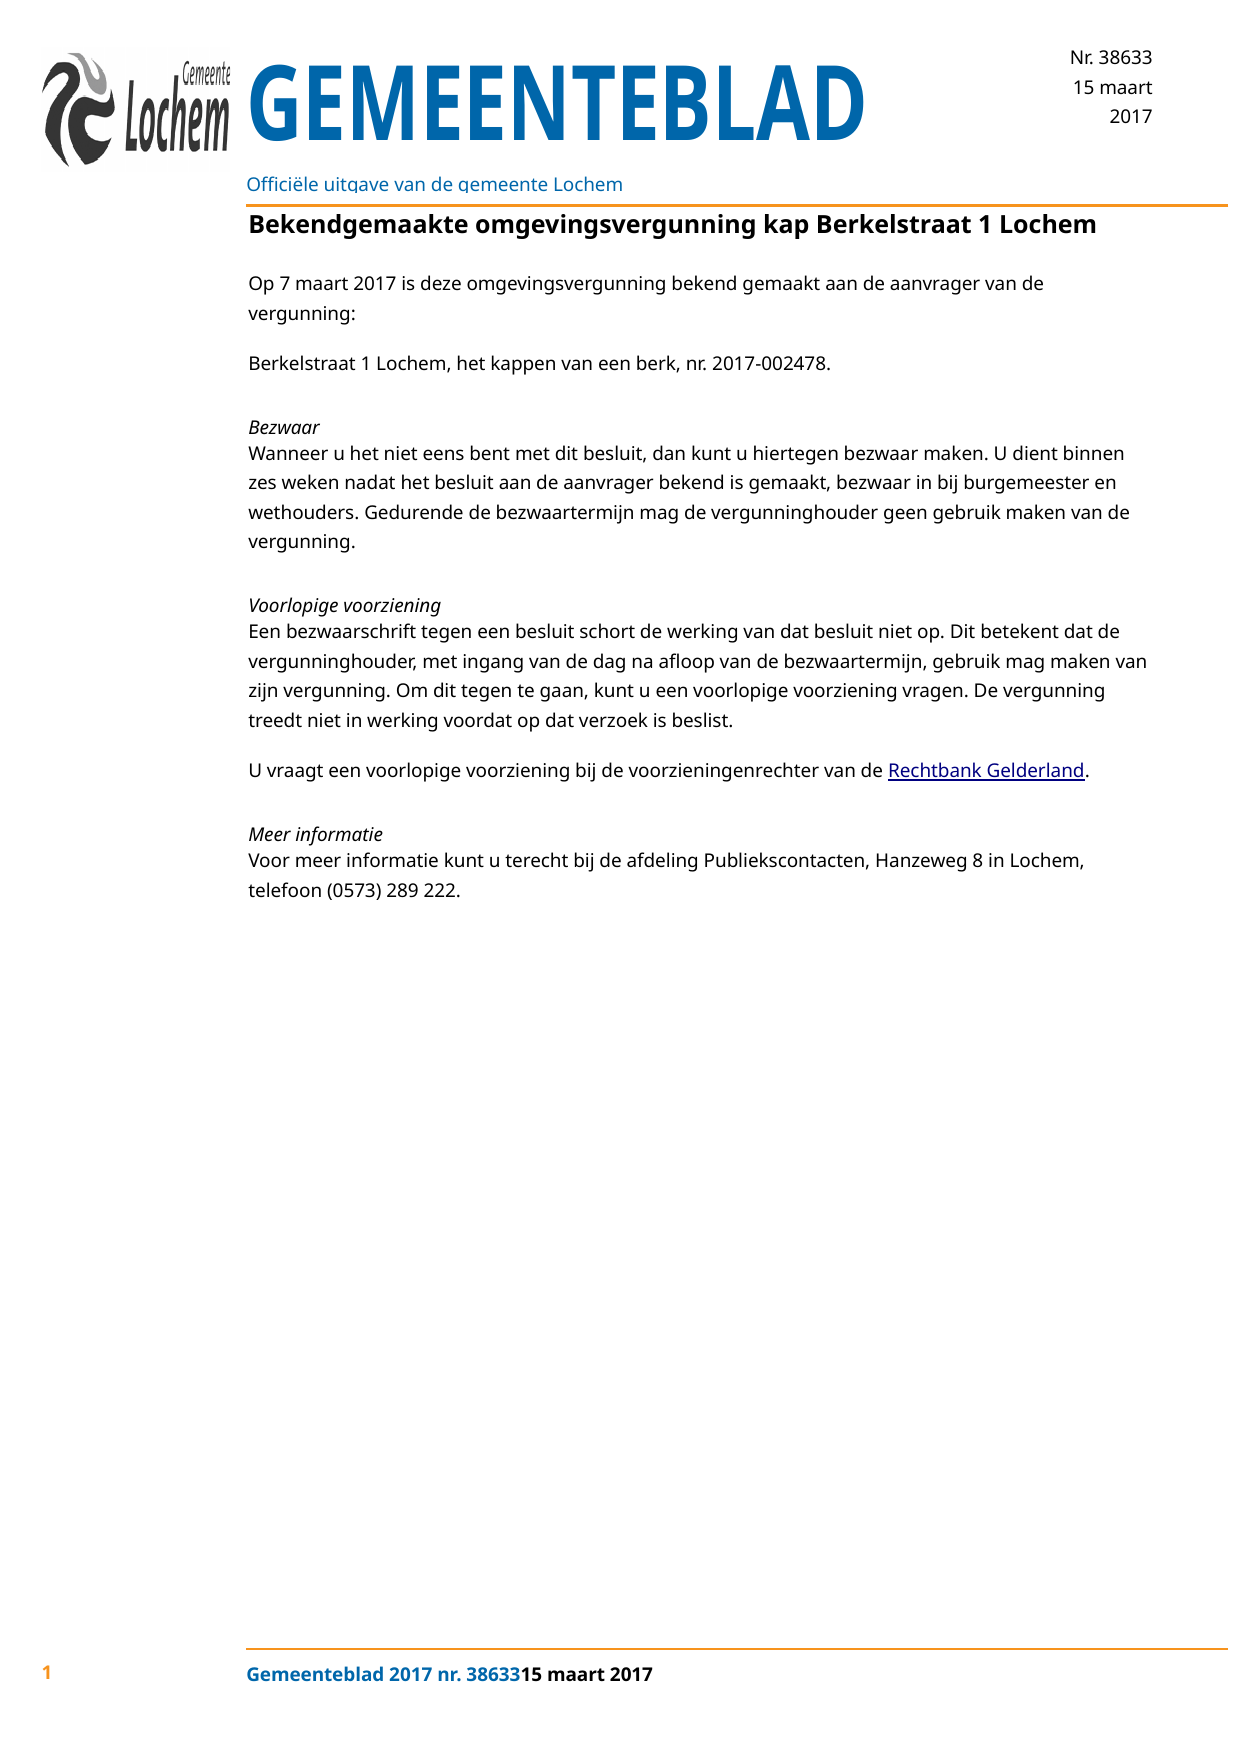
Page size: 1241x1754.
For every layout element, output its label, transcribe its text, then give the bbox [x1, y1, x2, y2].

text Wanneer u het niet eens bent met dit besluit, dan kunt u hiertegen bezwaar maken. U dient binnen zes weken nadat het besluit aan de aanvrager bekend is gemaakt, bezwaar in bij burgemeester en wethouders. Gedurende de bezwaartermijn mag de vergunninghouder geen gebruik maken van de vergunning. [248, 440, 1152, 554]
text Voor meer informatie kunt u terecht bij de afdeling Publiekscontacten, Hanzeweg 8 in Lochem, telefoon (0573) 289 222. [248, 847, 1152, 903]
picture [41, 47, 231, 172]
text U vraagt een voorlopige voorziening bij de voorzieningenrechter van de Rechtbank Gelderland. [248, 758, 1152, 783]
text Bezwaar [248, 414, 1152, 440]
text Voorlopige voorziening [248, 593, 1152, 618]
text Berkelstraat 1 Lochem, het kappen van een berk, nr. 2017-002478. [248, 350, 1152, 376]
text Een bezwaarschrift tegen een besluit schort de werking van dat besluit niet op. Dit betekent dat de vergunninghouder, met ingang van de dag na afloop van de bezwaartermijn, gebruik mag maken van zijn vergunning. Om dit tegen te gaan, kunt u een voorlopige voorziening vragen. De vergunning treedt niet in werking voordat op dat verzoek is beslist. [248, 618, 1152, 733]
text Op 7 maart 2017 is deze omgevingsvergunning bekend gemaakt aan de aanvrager van de vergunning: [248, 270, 1152, 326]
text Bekendgemaakte omgevingsvergunning kap Berkelstraat 1 Lochem [248, 207, 1152, 241]
text Meer informatie [248, 822, 1152, 847]
